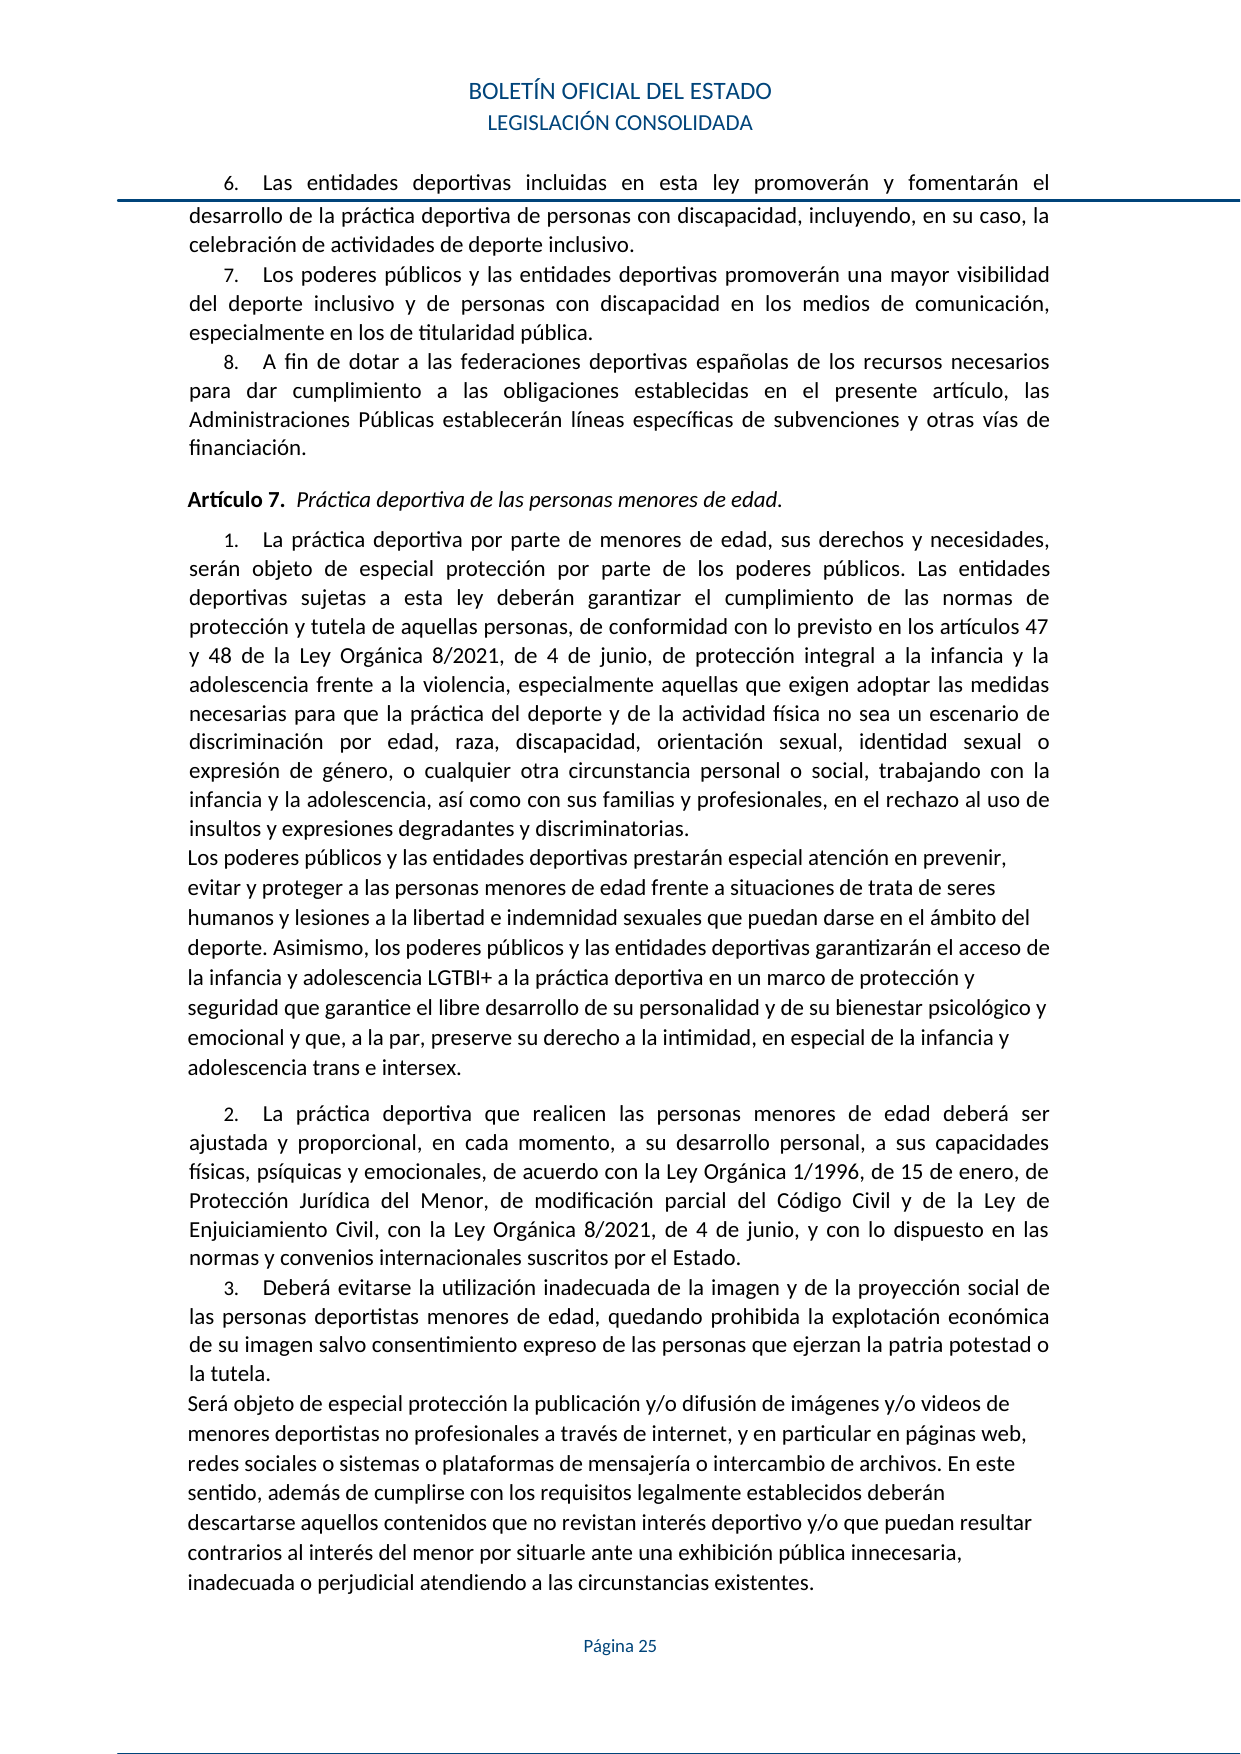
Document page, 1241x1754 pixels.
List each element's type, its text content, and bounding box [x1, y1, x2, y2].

list Deberá evitarse la utilización inadecuada de la imagen y de la proyección social de las personas deportistas menores de edad, quedando prohibida la explotación económica de su imagen salvo consentimiento expreso de las personas que ejerzan la patria potestad o la tutela. [189, 1273, 1051, 1387]
text Será objeto de especial protección la publicación y/o difusión de imágenes y/o videos de menores deportistas no profesionales a través de internet, y en particular en páginas web, redes sociales o sistemas o plataformas de mensajería o intercambio de archivos. En este sentido, además de cumplirse con los requisitos legalmente establecidos deberán descartarse aquellos contenidos que no revistan interés deportivo y/o que puedan resultar contrarios al interés del menor por situarle ante una exhibición pública innecesaria, inadecuada o perjudicial atendiendo a las circunstancias existentes. [187, 1389, 1051, 1596]
list A fin de dotar a las federaciones deportivas españolas de los recursos necesarios para dar cumplimiento a las obligaciones establecidas en el presente artículo, las Administraciones Públicas establecerán líneas específicas de subvenciones y otras vías de financiación. [189, 347, 1051, 462]
text Los poderes públicos y las entidades deportivas prestarán especial atención en prevenir, evitar y proteger a las personas menores de edad frente a situaciones de trata de seres humanos y lesiones a la libertad e indemnidad sexuales que puedan darse en el ámbito del deporte. Asimismo, los poderes públicos y las entidades deportivas garantizarán el acceso de la infancia y adolescencia LGTBI+ a la práctica deportiva en un marco de protección y seguridad que garantice el libre desarrollo de su personalidad y de su bienestar psicológico y emocional y que, a la par, preserve su derecho a la intimidad, en especial de la infancia y adolescencia trans e intersex. [187, 843, 1051, 1081]
list La práctica deportiva por parte de menores de edad, sus derechos y necesidades, serán objeto de especial protección por parte de los poderes públicos. Las entidades deportivas sujetas a esta ley deberán garantizar el cumplimiento de las normas de protección y tutela de aquellas personas, de conformidad con lo previsto en los artículos 47 y 48 de la Ley Orgánica 8/2021, de 4 de junio, de protección integral a la infancia y la adolescencia frente a la violencia, especialmente aquellas que exigen adoptar las medidas necesarias para que la práctica del deporte y de la actividad física no sea un escenario de discriminación por edad, raza, discapacidad, orientación sexual, identidad sexual o expresión de género, o cualquier otra circunstancia personal o social, trabajando con la infancia y la adolescencia, así como con sus familias y profesionales, en el rechazo al uso de insultos y expresiones degradantes y discriminatorias. [189, 526, 1051, 842]
text Artículo 7. Práctica deportiva de las personas menores de edad. [187, 485, 1051, 513]
list Las entidades deportivas incluidas en esta ley promoverán y fomentarán el desarrollo de la práctica deportiva de personas con discapacidad, incluyendo, en su caso, la celebración de actividades de deporte inclusivo. [189, 202, 1051, 258]
list La práctica deportiva que realicen las personas menores de edad deberá ser ajustada y proporcional, en cada momento, a su desarrollo personal, a sus capacidades físicas, psíquicas y emocionales, de acuerdo con la Ley Orgánica 1/1996, de 15 de enero, de Protección Jurídica del Menor, de modificación parcial del Código Civil y de la Ley de Enjuiciamiento Civil, con la Ley Orgánica 8/2021, de 4 de junio, y con lo dispuesto en las normas y convenios internacionales suscritos por el Estado. [189, 1099, 1051, 1272]
list Los poderes públicos y las entidades deportivas promoverán una mayor visibilidad del deporte inclusivo y de personas con discapacidad en los medios de comunicación, especialmente en los de titularidad pública. [189, 260, 1051, 346]
list Las entidades deportivas incluidas en esta ley promoverán y fomentarán el desarrollo de la práctica deportiva de personas con discapacidad, incluyendo, en su caso, la celebración de actividades de deporte inclusivo. [189, 168, 1051, 199]
